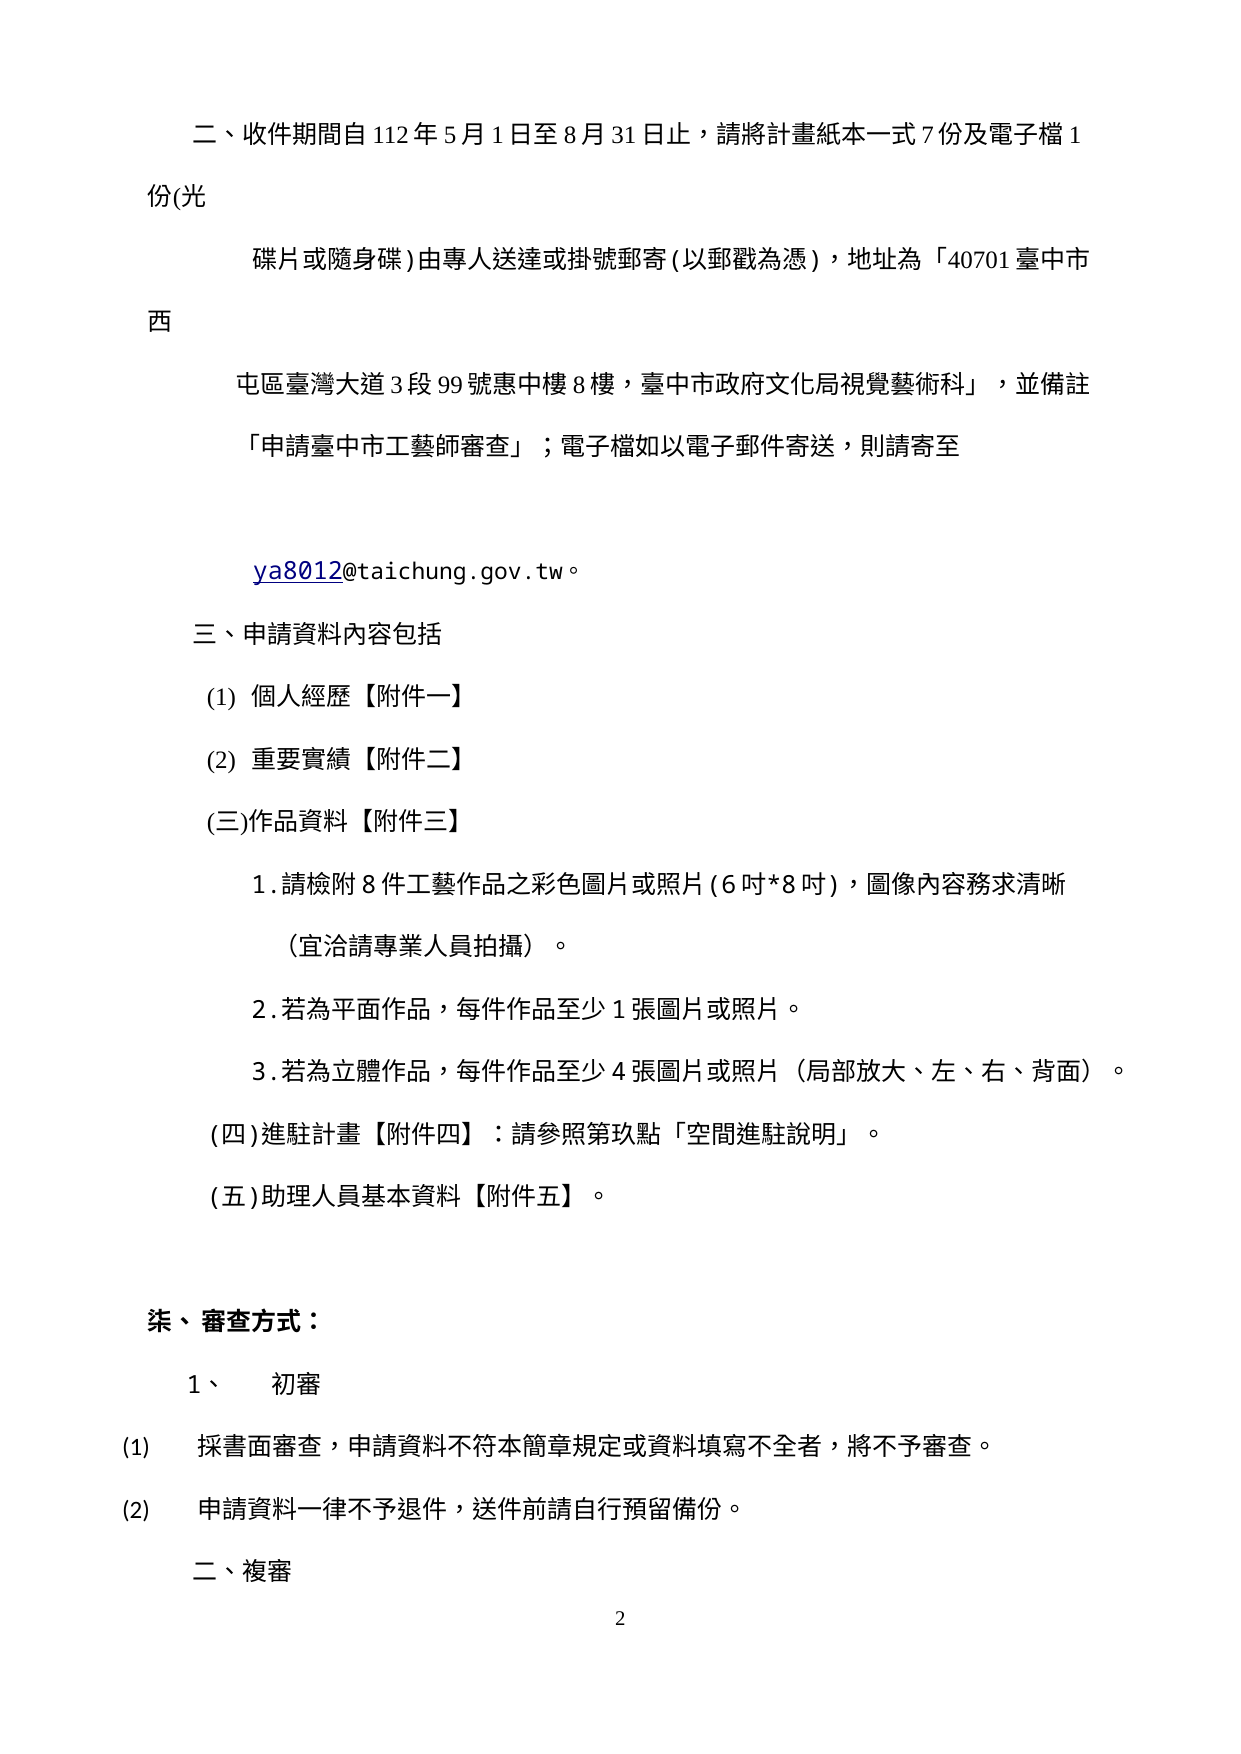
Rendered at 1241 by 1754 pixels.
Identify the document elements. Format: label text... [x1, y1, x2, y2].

list 審查方式： [148, 1278, 1092, 1341]
text (五)助理人員基本資料【附件五】。 [148, 1153, 1092, 1216]
text 三、申請資料內容包括 [148, 591, 1092, 653]
list 採書面審查，申請資料不符本簡章規定或資料填寫不全者，將不予審查。 [122, 1403, 1092, 1466]
text （宜洽請專業人員拍攝）。 [274, 903, 1092, 966]
list 初審 [186, 1341, 1092, 1403]
text (三)作品資料【附件三】 [148, 778, 1092, 841]
list 申請資料一律不予退件，送件前請自行預留備份。 [122, 1466, 1092, 1528]
text 二、複審 [192, 1528, 1092, 1591]
text 3.若為立體作品，每件作品至少4張圖片或照片（局部放大、左、右、背面）。 [251, 1028, 1107, 1091]
text (四)進駐計畫【附件四】：請參照第玖點「空間進駐說明」。 [207, 1091, 1092, 1153]
list 個人經歷【附件一】 [207, 653, 1092, 716]
list 重要實績【附件二】 [207, 716, 1092, 778]
text 2.若為平面作品，每件作品至少1張圖片或照片。 [148, 966, 1092, 1028]
text 二、收件期間自112年5月1日至8月31日止，請將計畫紙本一式7份及電子檔1份(光 碟片或隨身碟)由專人送達或掛號郵寄(以郵戳為憑)，地址為「40701臺中市西 屯區臺灣大道3段99號惠中樓8樓，臺中市政府文化局視覺藝術科」，並備註 「申請臺中市工藝師審查」；電子檔如以電子郵件寄送，則請寄至 ya8012@taichung.gov.tw。 [148, 91, 1092, 591]
text 1.請檢附8件工藝作品之彩色圖片或照片(6吋*8吋)，圖像內容務求清晰 [251, 841, 1092, 903]
